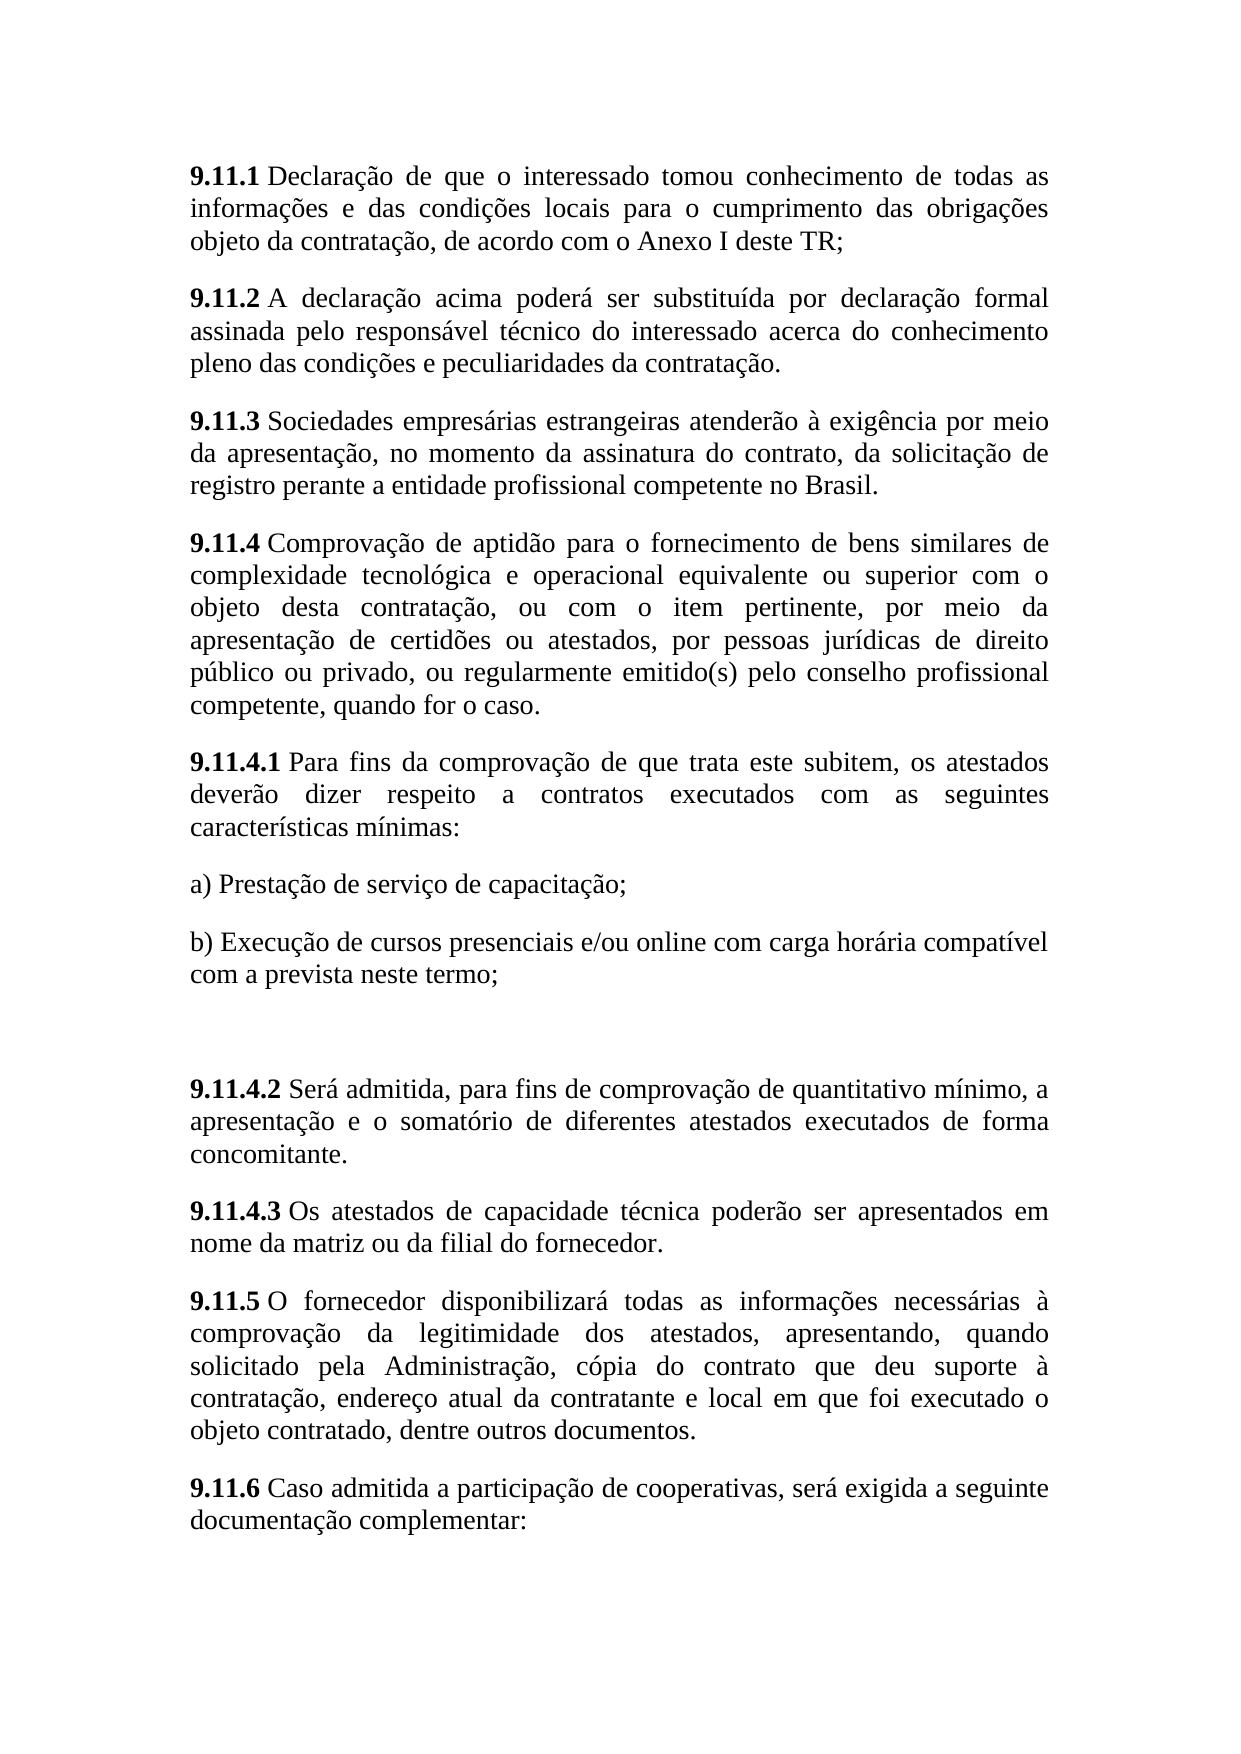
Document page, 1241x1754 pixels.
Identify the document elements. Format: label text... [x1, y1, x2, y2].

text 9.11.6 Caso admitida a participação de cooperativas, será exigida a seguinte documentação complementar: [190, 1471, 1051, 1536]
text 9.11.4.1 Para fins da comprovação de que trata este subitem, os atestados deverão dizer respeito a contratos executados com as seguintes características mínimas: [190, 745, 1051, 842]
text 9.11.1 Declaração de que o interessado tomou conhecimento de todas as informações e das condições locais para o cumprimento das obrigações objeto da contratação, de acordo com o Anexo I deste TR; [190, 159, 1051, 256]
text 9.11.4 Comprovação de aptidão para o fornecimento de bens similares de complexidade tecnológica e operacional equivalente ou superior com o objeto desta contratação, ou com o item pertinente, por meio da apresentação de certidões ou atestados, por pessoas jurídicas de direito público ou privado, ou regularmente emitido(s) pelo conselho profissional competente, quando for o caso. [190, 526, 1051, 720]
text 9.11.4.3 Os atestados de capacidade técnica poderão ser apresentados em nome da matriz ou da filial do fornecedor. [190, 1194, 1051, 1259]
text 9.11.5 O fornecedor disponibilizará todas as informações necessárias à comprovação da legitimidade dos atestados, apresentando, quando solicitado pela Administração, cópia do contrato que deu suporte à contratação, endereço atual da contratante e local em que foi executado o objeto contratado, dentre outros documentos. [190, 1284, 1051, 1446]
text a) Prestação de serviço de capacitação; [190, 867, 1051, 900]
text 9.11.3 Sociedades empresárias estrangeiras atenderão à exigência por meio da apresentação, no momento da assinatura do contrato, da solicitação de registro perante a entidade profissional competente no Brasil. [190, 403, 1051, 501]
text b) Execução de cursos presenciais e/ou online com carga horária compatível com a prevista neste termo; [190, 925, 1051, 989]
text 9.11.2 A declaração acima poderá ser substituída por declaração formal assinada pelo responsável técnico do interessado acerca do conhecimento pleno das condições e peculiaridades da contratação. [190, 281, 1051, 378]
text 9.11.4.2 Será admitida, para fins de comprovação de quantitativo mínimo, a apresentação e o somatório de diferentes atestados executados de forma concomitante. [190, 1072, 1051, 1169]
